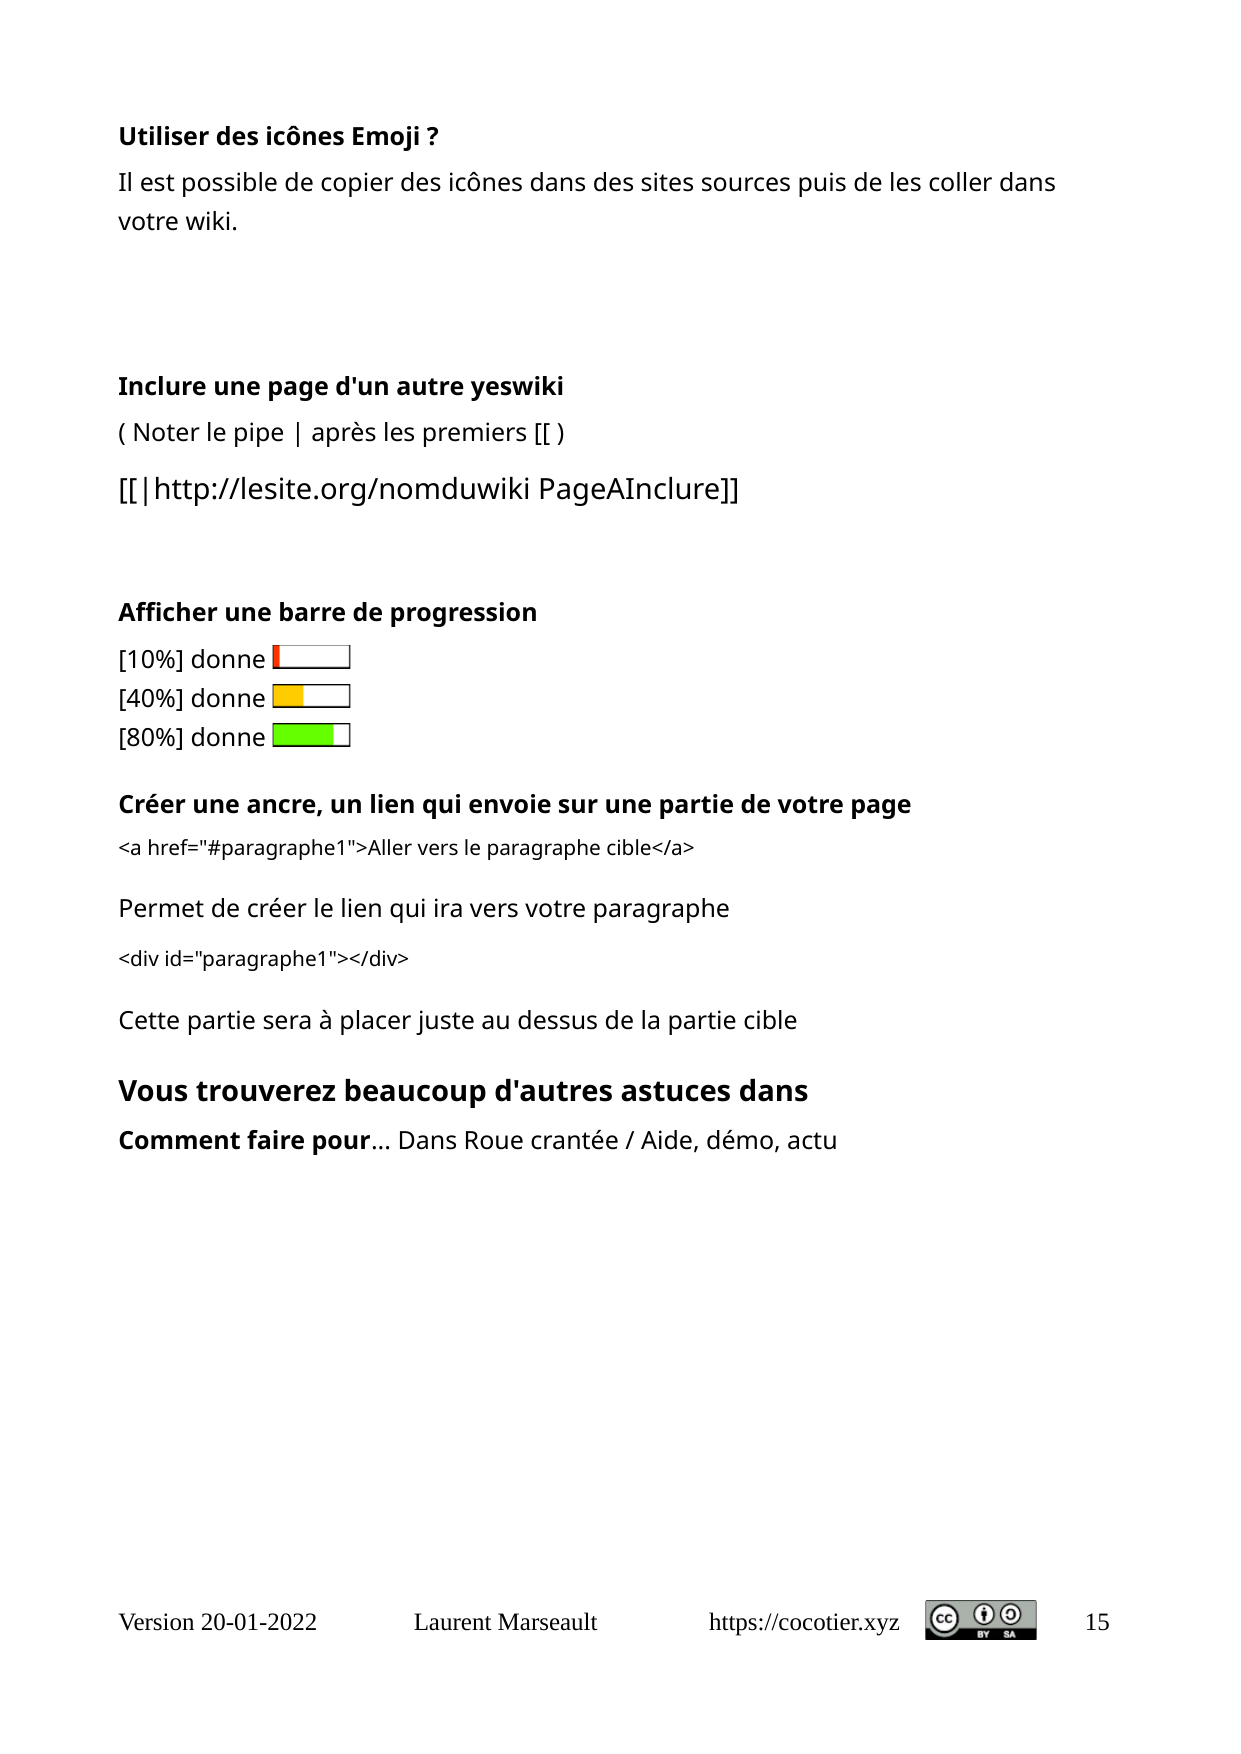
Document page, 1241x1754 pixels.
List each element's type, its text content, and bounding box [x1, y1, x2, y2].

text [[|http://lesite.org/nomduwiki PageAInclure]] [118, 469, 1122, 508]
subtitle Utiliser des icônes Emoji ? [118, 118, 1122, 152]
text Comment faire pour... Dans Roue crantée / Aide, démo, actu [118, 1123, 1122, 1157]
subtitle Vous trouverez beaucoup d'autres astuces dans [118, 1071, 1122, 1110]
subtitle Créer une ancre, un lien qui envoie sur une partie de votre page [118, 786, 1122, 820]
text <div id="paragraphe1"></div> [118, 944, 1122, 973]
subtitle Afficher une barre de progression [118, 595, 1122, 629]
picture [272, 684, 351, 708]
text Il est possible de copier des icônes dans des sites sources puis de les coller dans votre wiki. [118, 165, 1122, 238]
text Cette partie sera à placer juste au dessus de la partie cible [118, 1002, 1122, 1036]
picture [925, 1600, 1037, 1640]
picture [272, 723, 351, 747]
text [10%] donne [40%] donne [80%] donne [118, 642, 1122, 754]
text ( Noter le pipe | après les premiers [[ ) [118, 415, 1122, 449]
text <a href="#paragraphe1">Aller vers le paragraphe cible</a> [118, 833, 1122, 861]
picture [272, 645, 351, 669]
text Permet de créer le lien qui ira vers votre paragraphe [118, 891, 1122, 925]
subtitle Inclure une page d'un autre yeswiki [118, 368, 1122, 402]
